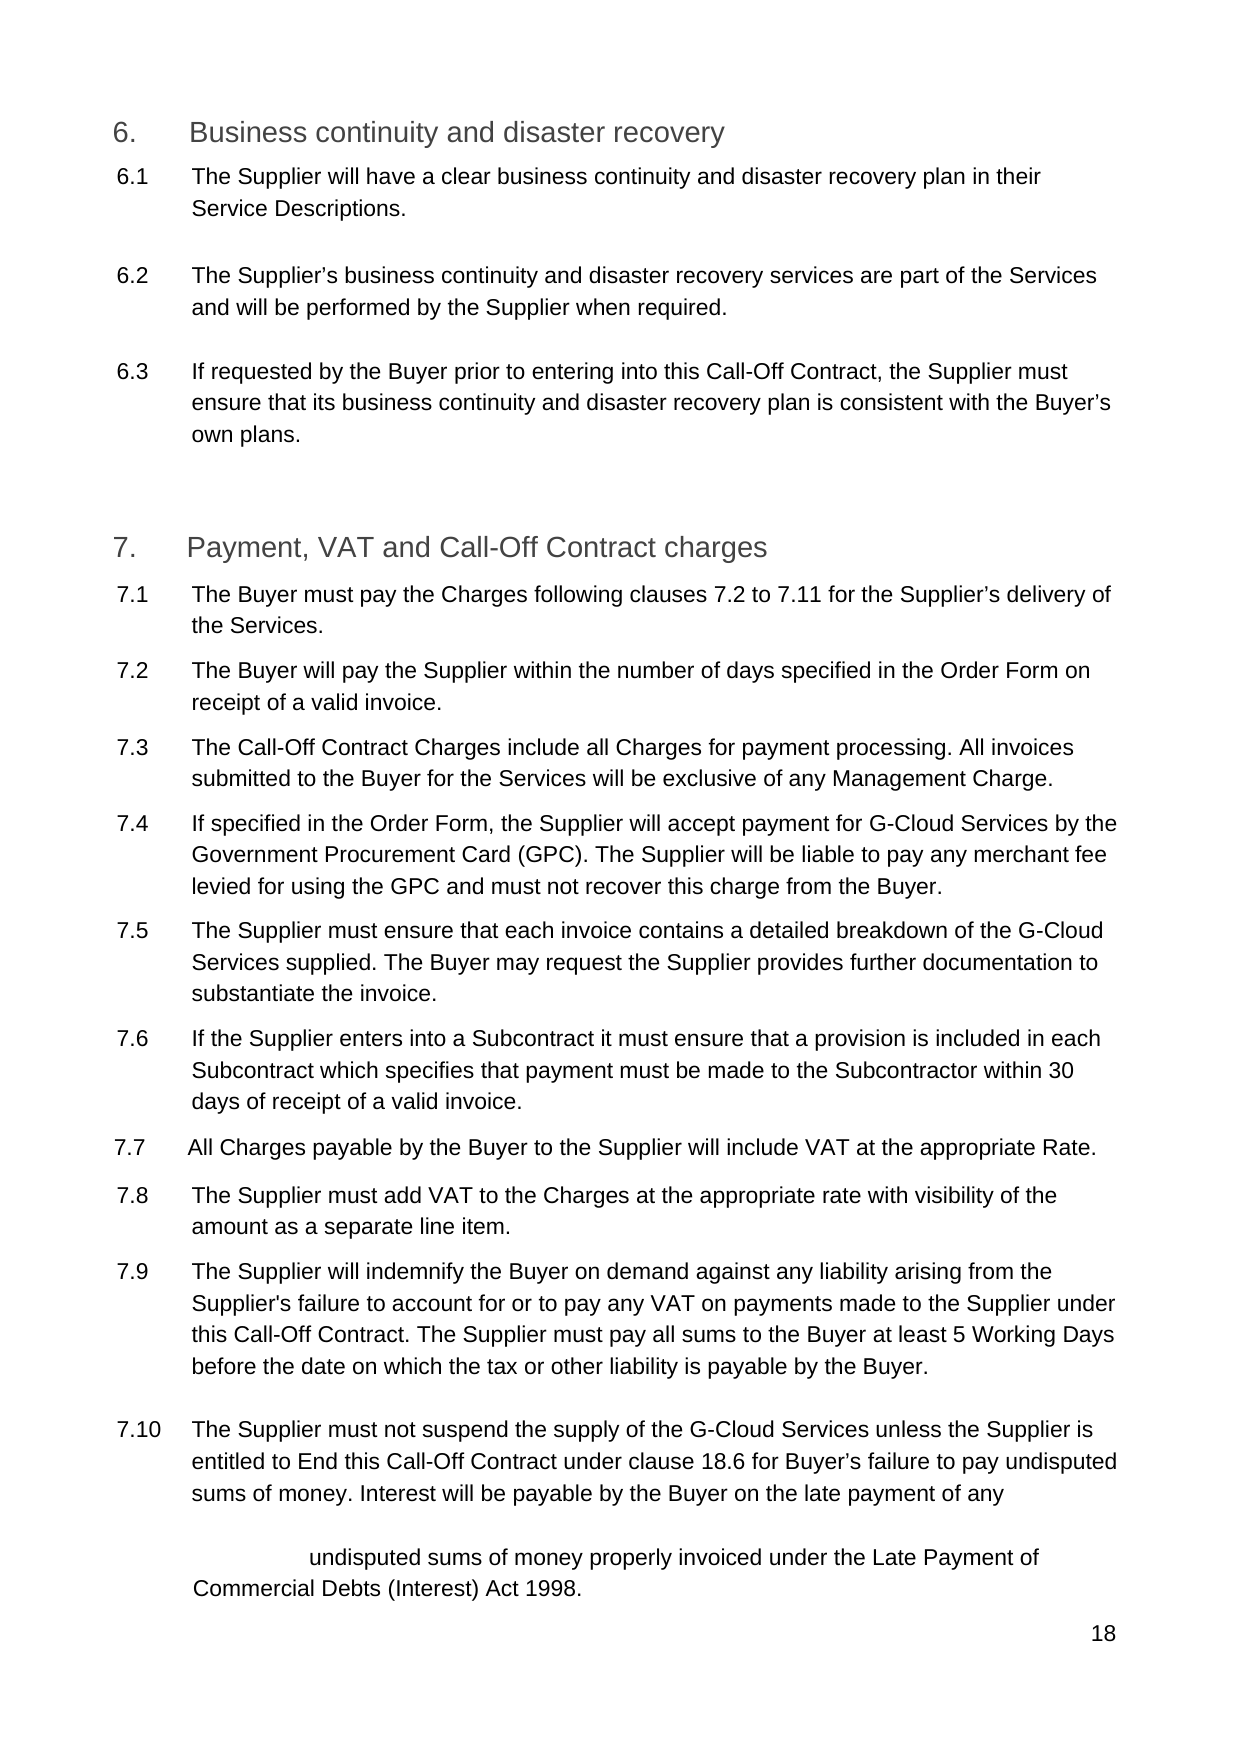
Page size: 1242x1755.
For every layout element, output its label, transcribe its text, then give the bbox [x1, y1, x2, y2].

text 7.8 The Supplier must add VAT to the Charges at the appropriate rate with visibility of the amount as a separate line item. [116, 1182, 1121, 1239]
text 7.6 If the Supplier enters into a Subcontract it must ensure that a provision is included in each Subcontract which specifies that payment must be made to the Subcontractor within 30 days of receipt of a valid invoice. [116, 1025, 1121, 1114]
text 6.1 The Supplier will have a clear business continuity and disaster recovery plan in their Service Descriptions. [116, 163, 1121, 221]
subtitle 7. Payment, VAT and Call-Off Contract charges [0, 530, 1122, 563]
text 7.1 The Buyer must pay the Charges following clauses 7.2 to 7.11 for the Supplier’s delivery of the Services. [116, 581, 1121, 638]
subtitle 6. Business continuity and disaster recovery [0, 116, 1122, 149]
text undisputed sums of money properly invoiced under the Late Payment of Commercial Debts (Interest) Act 1998. [193, 1543, 1121, 1601]
text 7.10 The Supplier must not suspend the supply of the G-Cloud Services unless the Supplier is entitled to End this Call-Off Contract under clause 18.6 for Buyer’s failure to pay undisputed sums of money. Interest will be payable by the Buyer on the late payment of any [116, 1416, 1121, 1506]
text 7.9 The Supplier will indemnify the Buyer on demand against any liability arising from the Supplier's failure to account for or to pay any VAT on payments made to the Supplier under this Call-Off Contract. The Supplier must pay all sums to the Buyer at least 5 Working Days before the date on which the tax or other liability is payable by the Buyer. [116, 1258, 1121, 1379]
text 6.2 The Supplier’s business continuity and disaster recovery services are part of the Services and will be performed by the Supplier when required. [116, 262, 1121, 320]
text 7.4 If specified in the Order Form, the Supplier will accept payment for G-Cloud Services by the Government Procurement Card (GPC). The Supplier will be liable to pay any merchant fee levied for using the GPC and must not recover this charge from the Buyer. [116, 810, 1121, 899]
text 6.3 If requested by the Buyer prior to entering into this Call-Off Contract, the Supplier must ensure that its business continuity and disaster recovery plan is consistent with the Buyer’s own plans. [116, 358, 1121, 447]
text 7.3 The Call-Off Contract Charges include all Charges for payment processing. All invoices submitted to the Buyer for the Services will be exclusive of any Management Charge. [116, 733, 1121, 791]
text 7.5 The Supplier must ensure that each invoice contains a detailed breakdown of the G-Cloud Services supplied. The Buyer may request the Supplier provides further documentation to substantiate the invoice. [116, 917, 1121, 1007]
text 7.2 The Buyer will pay the Supplier within the number of days specified in the Order Form on receipt of a valid invoice. [116, 657, 1121, 715]
text 7.7 All Charges payable by the Buyer to the Supplier will include VAT at the appropriate Rate. [0, 1133, 1122, 1161]
